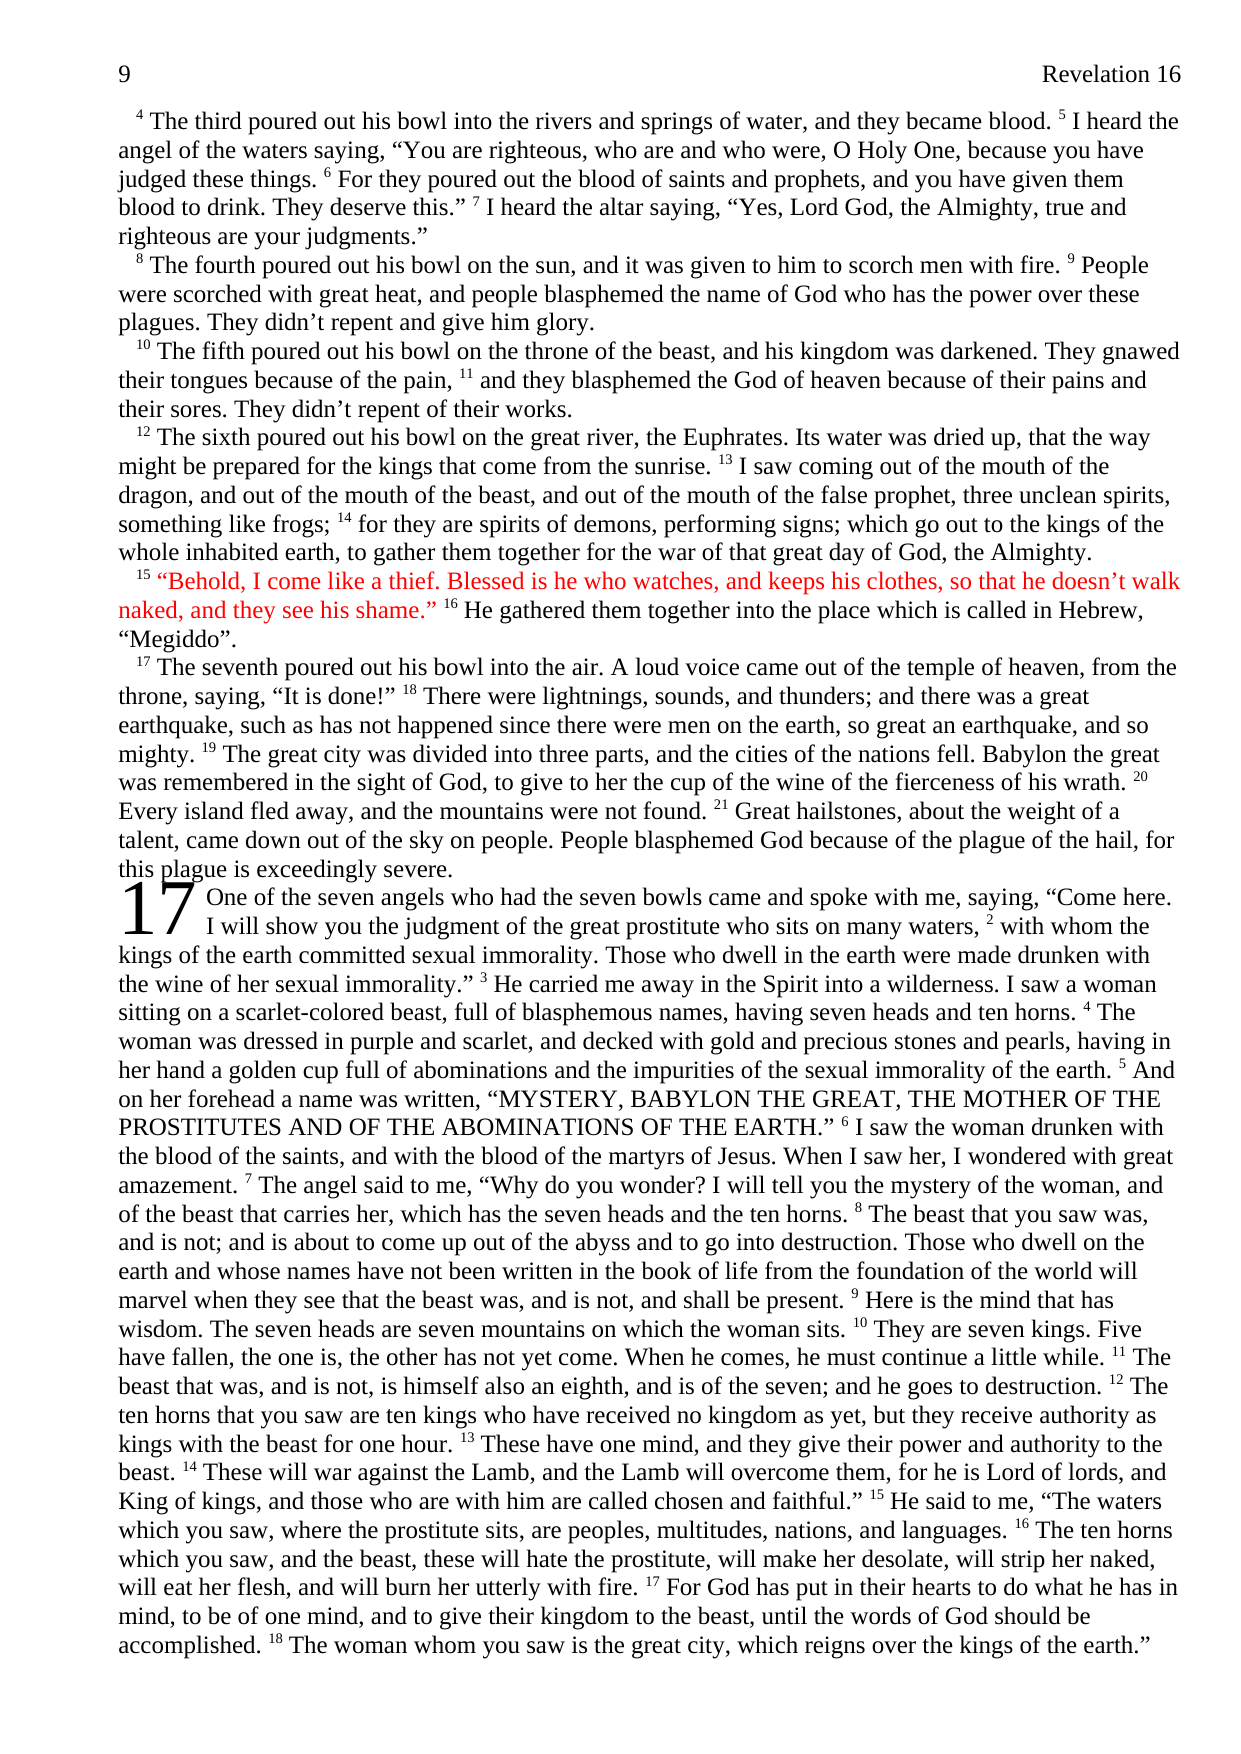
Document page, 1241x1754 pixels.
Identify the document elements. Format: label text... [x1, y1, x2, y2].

text 10 The fifth poured out his bowl on the throne of the beast, and his kingdom was darkened. They gnawed their tongues because of the pain, 11 and they blasphemed the God of heaven because of their pains and their sores. They didn’t repent of their works. [118, 336, 1181, 422]
text 4 The third poured out his bowl into the rivers and springs of water, and they became blood. 5 I heard the angel of the waters saying, “You are righteous, who are and who were, O Holy One, because you have judged these things. 6 For they poured out the blood of saints and prophets, and you have given them blood to drink. They deserve this.” 7 I heard the altar saying, “Yes, Lord God, the Almighty, true and righteous are your judgments.” [118, 106, 1181, 250]
text 15 “Behold, I come like a thief. Blessed is he who watches, and keeps his clothes, so that he doesn’t walk naked, and they see his shame.” 16 He gathered them together into the place which is called in Hebrew, “Megiddo”. [118, 566, 1181, 652]
text 8 The fourth poured out his bowl on the sun, and it was given to him to scorch men with fire. 9 People were scorched with great heat, and people blasphemed the name of God who has the power over these plagues. They didn’t repent and give him glory. [118, 250, 1181, 336]
text 17One of the seven angels who had the seven bowls came and spoke with me, saying, “Come here. I will show you the judgment of the great prostitute who sits on many waters, 2 with whom the kings of the earth committed sexual immorality. Those who dwell in the earth were made drunken with the wine of her sexual immorality.” 3 He carried me away in the Spirit into a wilderness. I saw a woman sitting on a scarlet-colored beast, full of blasphemous names, having seven heads and ten horns. 4 The woman was dressed in purple and scarlet, and decked with gold and precious stones and pearls, having in her hand a golden cup full of abominations and the impurities of the sexual immorality of the earth. 5 And on her forehead a name was written, “MYSTERY, BABYLON THE GREAT, THE MOTHER OF THE PROSTITUTES AND OF THE ABOMINATIONS OF THE EARTH.” 6 I saw the woman drunken with the blood of the saints, and with the blood of the martyrs of Jesus. When I saw her, I wondered with great amazement. 7 The angel said to me, “Why do you wonder? I will tell you the mystery of the woman, and of the beast that carries her, which has the seven heads and the ten horns. 8 The beast that you saw was, and is not; and is about to come up out of the abyss and to go into destruction. Those who dwell on the earth and whose names have not been written in the book of life from the foundation of the world will marvel when they see that the beast was, and is not, and shall be present. 9 Here is the mind that has wisdom. The seven heads are seven mountains on which the woman sits. 10 They are seven kings. Five have fallen, the one is, the other has not yet come. When he comes, he must continue a little while. 11 The beast that was, and is not, is himself also an eighth, and is of the seven; and he goes to destruction. 12 The ten horns that you saw are ten kings who have received no kingdom as yet, but they receive authority as kings with the beast for one hour. 13 These have one mind, and they give their power and authority to the beast. 14 These will war against the Lamb, and the Lamb will overcome them, for he is Lord of lords, and King of kings, and those who are with him are called chosen and faithful.” 15 He said to me, “The waters which you saw, where the prostitute sits, are peoples, multitudes, nations, and languages. 16 The ten horns which you saw, and the beast, these will hate the prostitute, will make her desolate, will strip her naked, will eat her flesh, and will burn her utterly with fire. 17 For God has put in their hearts to do what he has in mind, to be of one mind, and to give their kingdom to the beast, until the words of God should be accomplished. 18 The woman whom you saw is the great city, which reigns over the kings of the earth.” [118, 882, 1181, 1659]
text 12 The sixth poured out his bowl on the great river, the Euphrates. Its water was dried up, that the way might be prepared for the kings that come from the sunrise. 13 I saw coming out of the mouth of the dragon, and out of the mouth of the beast, and out of the mouth of the false prophet, three unclean spirits, something like frogs; 14 for they are spirits of demons, performing signs; which go out to the kings of the whole inhabited earth, to gather them together for the war of that great day of God, the Almighty. [118, 422, 1181, 566]
text 17 The seventh poured out his bowl into the air. A loud voice came out of the temple of heaven, from the throne, saying, “It is done!” 18 There were lightnings, sounds, and thunders; and there was a great earthquake, such as has not happened since there were men on the earth, so great an earthquake, and so mighty. 19 The great city was divided into three parts, and the cities of the nations fell. Babylon the great was remembered in the sight of God, to give to her the cup of the wine of the fierceness of his wrath. 20 Every island fled away, and the mountains were not found. 21 Great hailstones, about the weight of a talent, came down out of the sky on people. People blasphemed God because of the plague of the hail, for this plague is exceedingly severe. [118, 652, 1181, 882]
